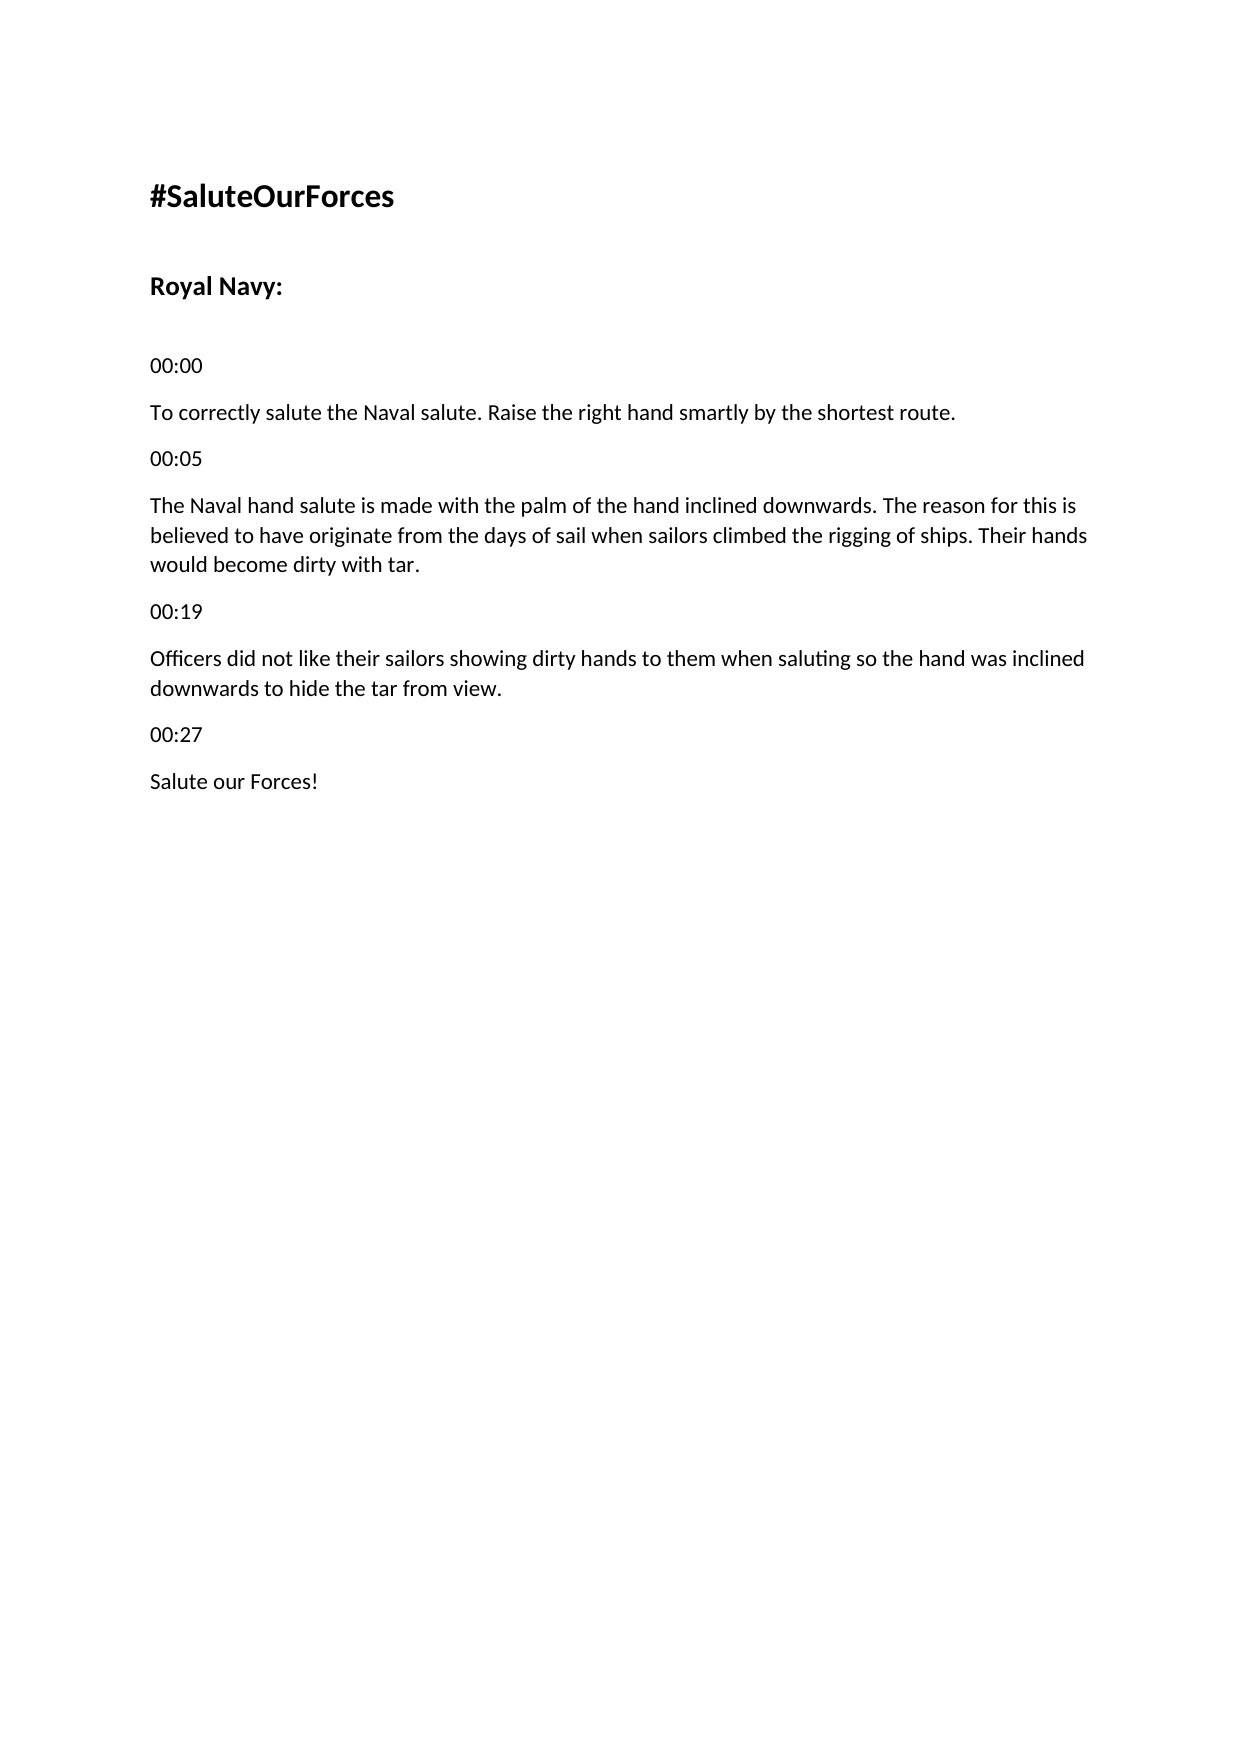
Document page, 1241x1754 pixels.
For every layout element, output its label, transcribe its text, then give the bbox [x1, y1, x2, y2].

text 00:00 [150, 351, 1090, 379]
text 00:05 [150, 444, 1090, 472]
text Officers did not like their sailors showing dirty hands to them when saluting so the hand was inclined downwards to hide the tar from view. [150, 644, 1090, 702]
subtitle #SaluteOurForces [150, 175, 1090, 216]
text Salute our Forces! [150, 767, 1090, 795]
subtitle Royal Navy: [150, 269, 1090, 302]
text To correctly salute the Naval salute. Raise the right hand smartly by the shortest route. [150, 398, 1090, 426]
text The Naval hand salute is made with the palm of the hand inclined downwards. The reason for this is believed to have originate from the days of sail when sailors climbed the rigging of ships. Their hands would become dirty with tar. [150, 491, 1090, 579]
text 00:19 [150, 597, 1090, 625]
text 00:27 [150, 720, 1090, 748]
